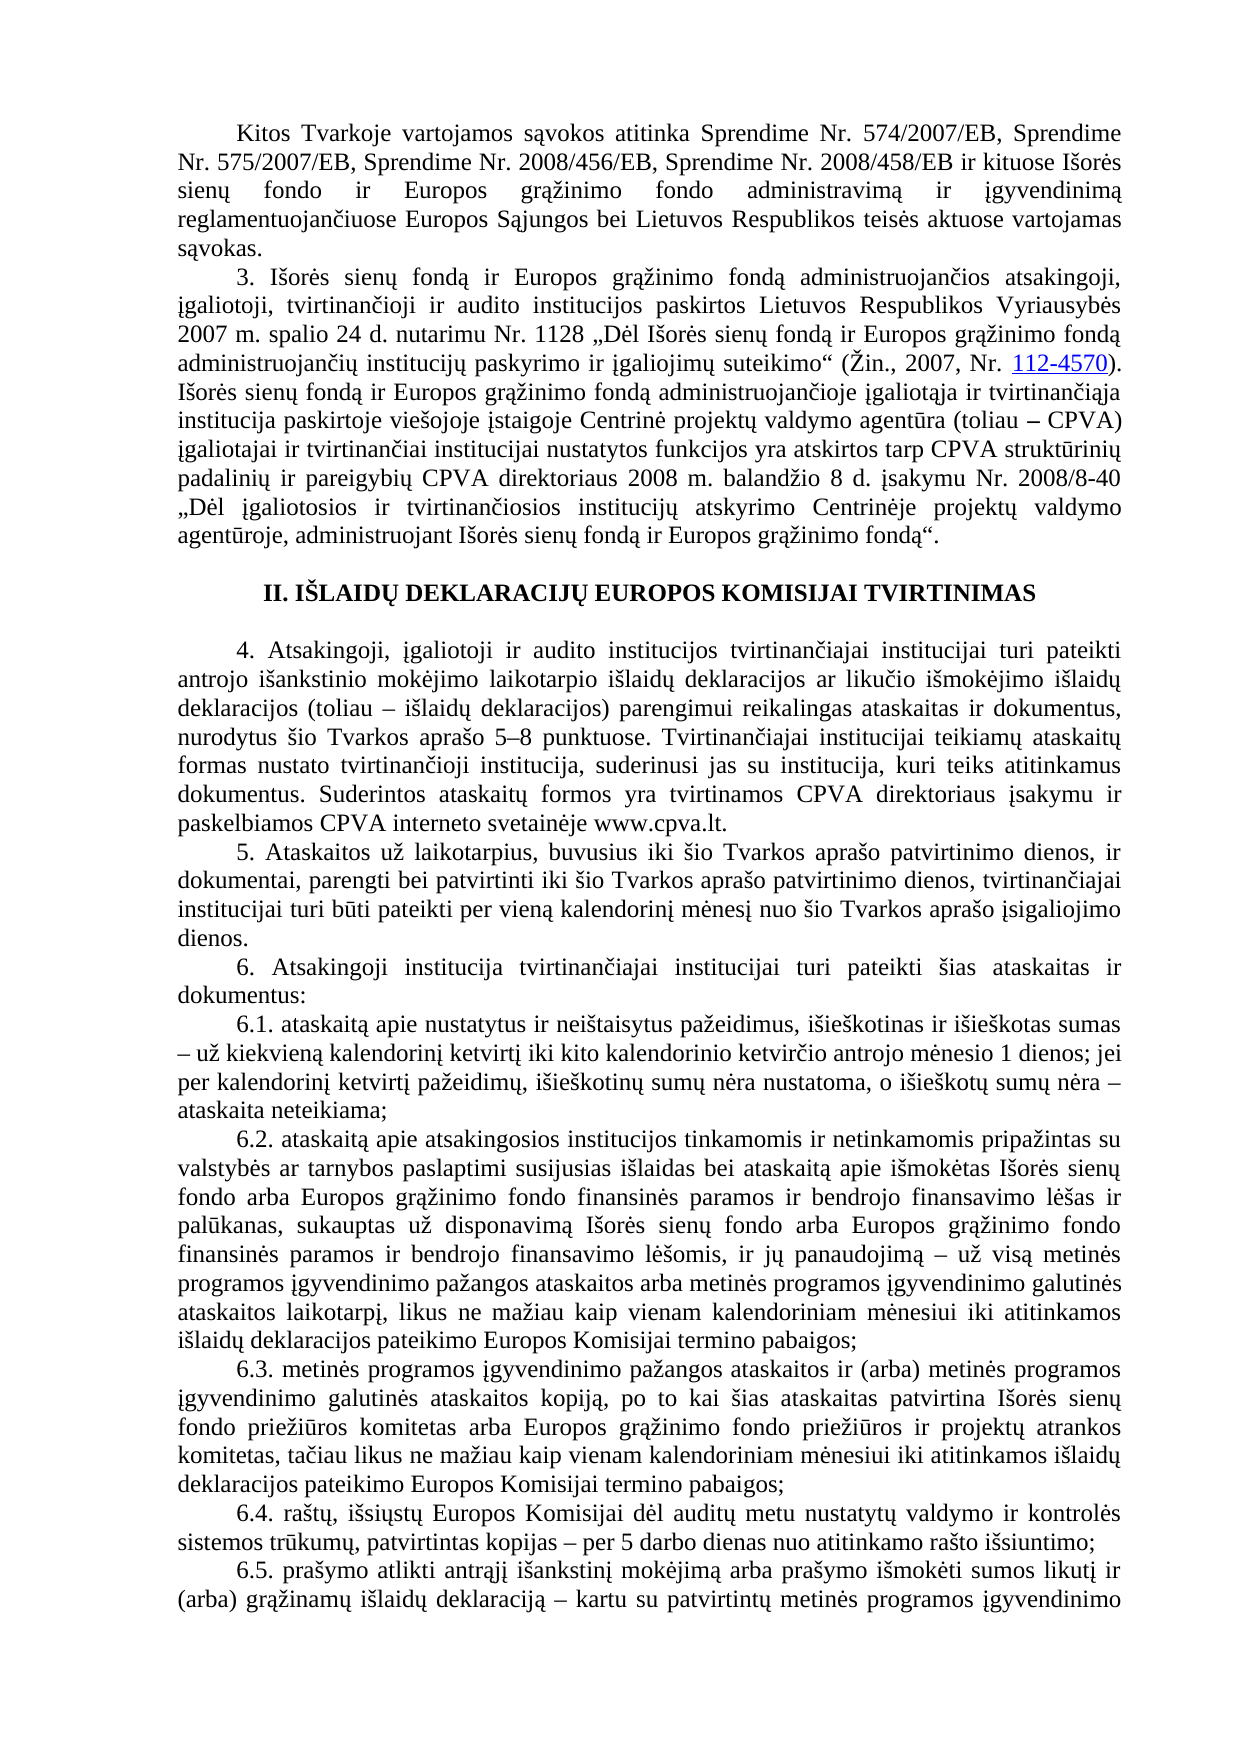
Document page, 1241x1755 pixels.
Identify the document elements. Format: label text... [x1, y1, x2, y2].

text 5. Ataskaitos už laikotarpius, buvusius iki šio Tvarkos aprašo patvirtinimo dienos, ir dokumentai, parengti bei patvirtinti iki šio Tvarkos aprašo patvirtinimo dienos, tvirtinančiajai institucijai turi būti pateikti per vieną kalendorinį mėnesį nuo šio Tvarkos aprašo įsigaliojimo dienos. [177, 837, 1122, 952]
text 6.4. raštų, išsiųstų Europos Komisijai dėl auditų metu nustatytų valdymo ir kontrolės sistemos trūkumų, patvirtintas kopijas – per 5 darbo dienas nuo atitinkamo rašto išsiuntimo; [177, 1498, 1122, 1556]
text Kitos Tvarkoje vartojamos sąvokos atitinka Sprendime Nr. 574/2007/EB, Sprendime Nr. 575/2007/EB, Sprendime Nr. 2008/456/EB, Sprendime Nr. 2008/458/EB ir kituose Išorės sienų fondo ir Europos grąžinimo fondo administravimą ir įgyvendinimą reglamentuojančiuose Europos Sąjungos bei Lietuvos Respublikos teisės aktuose vartojamas sąvokas. [177, 118, 1122, 262]
text 6.1. ataskaitą apie nustatytus ir neištaisytus pažeidimus, išieškotinas ir išieškotas sumas – už kiekvieną kalendorinį ketvirtį iki kito kalendorinio ketvirčio antrojo mėnesio 1 dienos; jei per kalendorinį ketvirtį pažeidimų, išieškotinų sumų nėra nustatoma, o išieškotų sumų nėra – ataskaita neteikiama; [177, 1009, 1122, 1124]
text 4. Atsakingoji, įgaliotoji ir audito institucijos tvirtinančiajai institucijai turi pateikti antrojo išankstinio mokėjimo laikotarpio išlaidų deklaracijos ar likučio išmokėjimo išlaidų deklaracijos (toliau – išlaidų deklaracijos) parengimui reikalingas ataskaitas ir dokumentus, nurodytus šio Tvarkos aprašo 5–8 punktuose. Tvirtinančiajai institucijai teikiamų ataskaitų formas nustato tvirtinančioji institucija, suderinusi jas su institucija, kuri teiks atitinkamus dokumentus. Suderintos ataskaitų formos yra tvirtinamos CPVA direktoriaus įsakymu ir paskelbiamos CPVA interneto svetainėje www.cpva.lt. [177, 636, 1122, 837]
text 6.2. ataskaitą apie atsakingosios institucijos tinkamomis ir netinkamomis pripažintas su valstybės ar tarnybos paslaptimi susijusias išlaidas bei ataskaitą apie išmokėtas Išorės sienų fondo arba Europos grąžinimo fondo finansinės paramos ir bendrojo finansavimo lėšas ir palūkanas, sukauptas už disponavimą Išorės sienų fondo arba Europos grąžinimo fondo finansinės paramos ir bendrojo finansavimo lėšomis, ir jų panaudojimą – už visą metinės programos įgyvendinimo pažangos ataskaitos arba metinės programos įgyvendinimo galutinės ataskaitos laikotarpį, likus ne mažiau kaip vienam kalendoriniam mėnesiui iki atitinkamos išlaidų deklaracijos pateikimo Europos Komisijai termino pabaigos; [177, 1124, 1122, 1354]
text 6.3. metinės programos įgyvendinimo pažangos ataskaitos ir (arba) metinės programos įgyvendinimo galutinės ataskaitos kopiją, po to kai šias ataskaitas patvirtina Išorės sienų fondo priežiūros komitetas arba Europos grąžinimo fondo priežiūros ir projektų atrankos komitetas, tačiau likus ne mažiau kaip vienam kalendoriniam mėnesiui iki atitinkamos išlaidų deklaracijos pateikimo Europos Komisijai termino pabaigos; [177, 1354, 1122, 1498]
text 6. Atsakingoji institucija tvirtinančiajai institucijai turi pateikti šias ataskaitas ir dokumentus: [177, 952, 1122, 1009]
text II. išlaidų deklaracijŲ EUROPOS KOMISIJAI tvirtinimas [177, 578, 1122, 607]
text 3. Išorės sienų fondą ir Europos grąžinimo fondą administruojančios atsakingoji, įgaliotoji, tvirtinančioji ir audito institucijos paskirtos Lietuvos Respublikos Vyriausybės 2007 m. spalio 24 d. nutarimu Nr. 1128 „Dėl Išorės sienų fondą ir Europos grąžinimo fondą administruojančių institucijų paskyrimo ir įgaliojimų suteikimo“ (Žin., 2007, Nr. 112-4570). Išorės sienų fondą ir Europos grąžinimo fondą administruojančioje įgaliotąja ir tvirtinančiąja institucija paskirtoje viešojoje įstaigoje Centrinė projektų valdymo agentūra (toliau – CPVA) įgaliotajai ir tvirtinančiai institucijai nustatytos funkcijos yra atskirtos tarp CPVA struktūrinių padalinių ir pareigybių CPVA direktoriaus 2008 m. balandžio 8 d. įsakymu Nr. 2008/8-40 „Dėl įgaliotosios ir tvirtinančiosios institucijų atskyrimo Centrinėje projektų valdymo agentūroje, administruojant Išorės sienų fondą ir Europos grąžinimo fondą“. [177, 262, 1122, 549]
text 6.5. prašymo atlikti antrąjį išankstinį mokėjimą arba prašymo išmokėti sumos likutį ir (arba) grąžinamų išlaidų deklaraciją – kartu su patvirtintų metinės programos įgyvendinimo [177, 1556, 1122, 1613]
